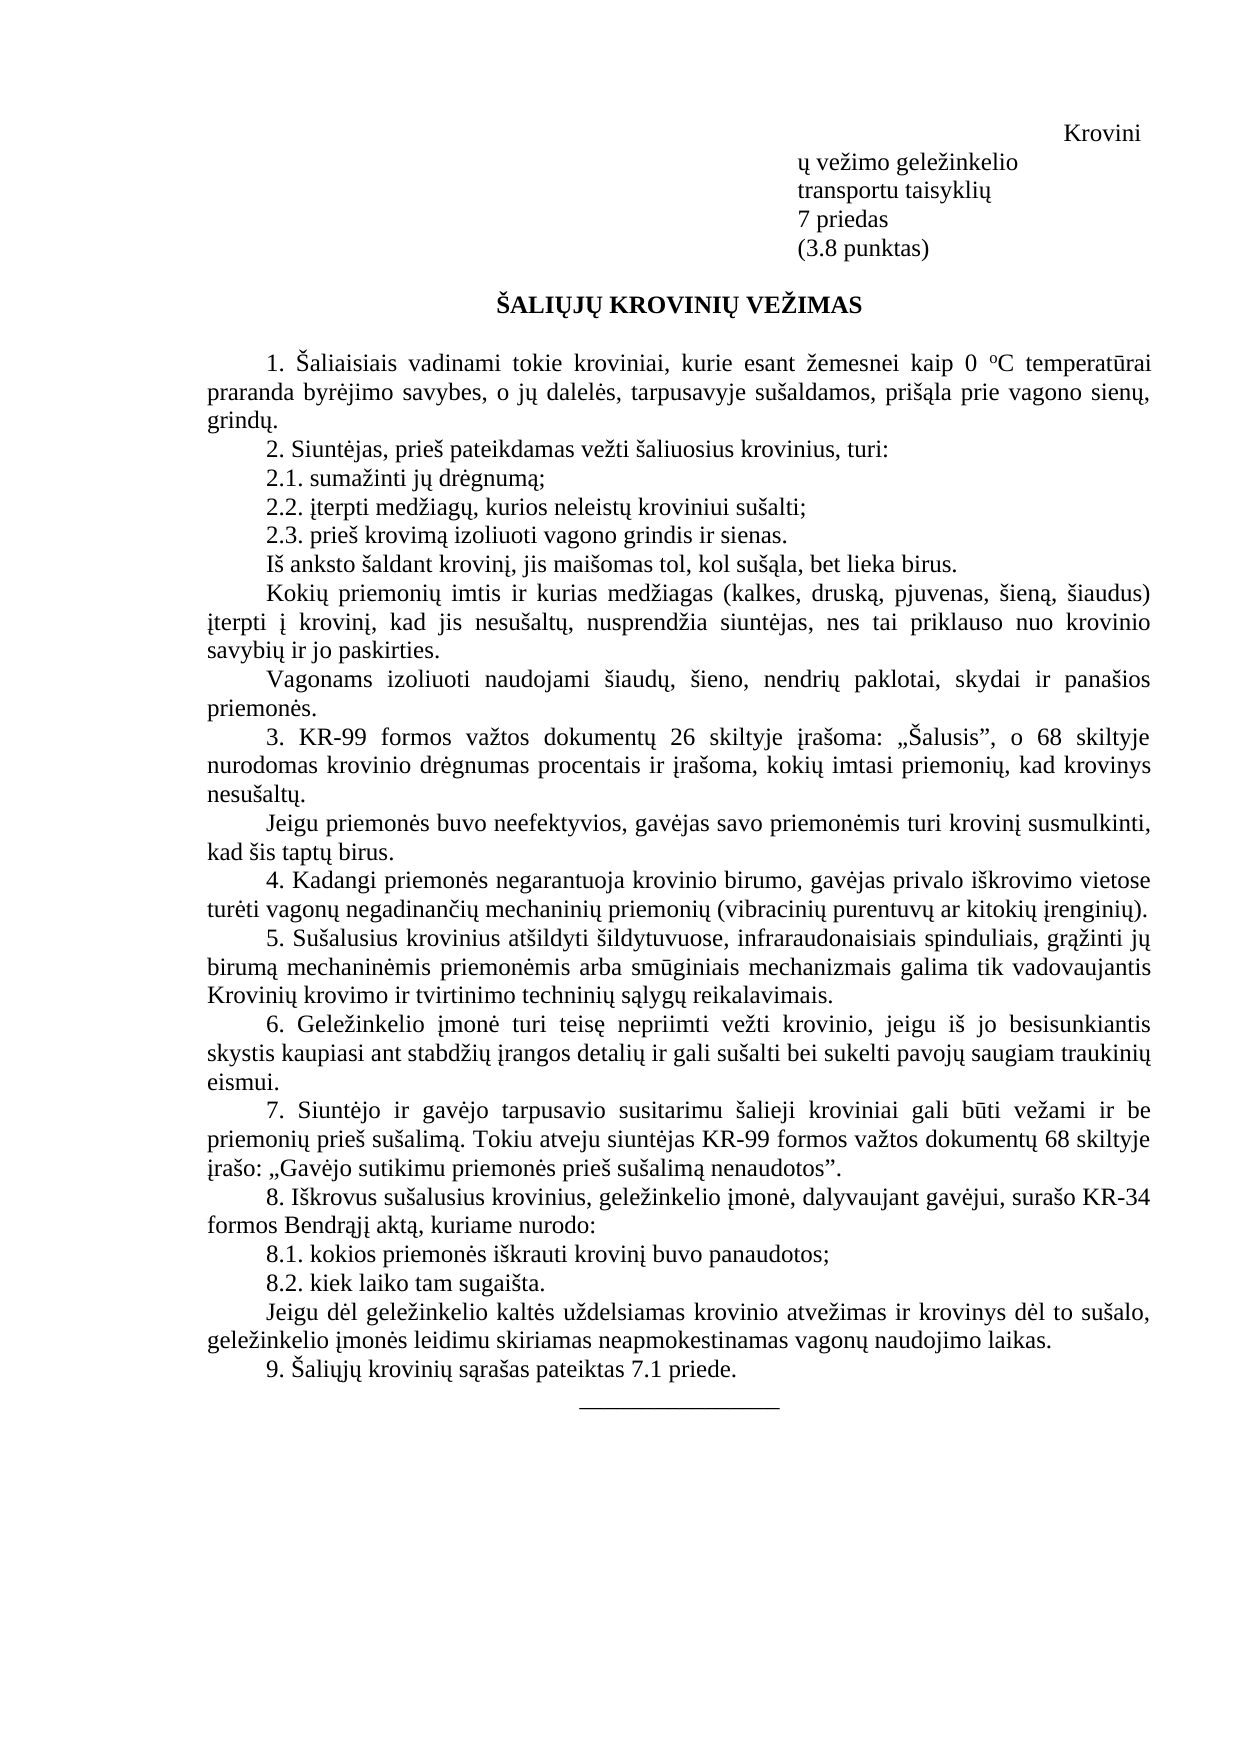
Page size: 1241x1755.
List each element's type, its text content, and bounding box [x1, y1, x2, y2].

text 8. Iškrovus sušalusius krovinius, geležinkelio įmonė, dalyvaujant gavėjui, surašo KR-34 formos Bendrąjį aktą, kuriame nurodo: [207, 1182, 1152, 1239]
text 8.2. kiek laiko tam sugaišta. [207, 1268, 1152, 1297]
text 8.1. kokios priemonės iškrauti krovinį buvo panaudotos; [207, 1239, 1152, 1268]
text Jeigu dėl geležinkelio kaltės uždelsiamas krovinio atvežimas ir krovinys dėl to sušalo, geležinkelio įmonės leidimu skiriamas neapmokestinamas vagonų naudojimo laikas. [207, 1297, 1152, 1354]
text Vagonams izoliuoti naudojami šiaudų, šieno, nendrių paklotai, skydai ir panašios priemonės. [207, 664, 1152, 722]
text 6. Geležinkelio įmonė turi teisę nepriimti vežti krovinio, jeigu iš jo besisunkiantis skystis kaupiasi ant stabdžių įrangos detalių ir gali sušalti bei sukelti pavojų saugiam traukinių eismui. [207, 1009, 1152, 1096]
text transportu taisyklių [207, 176, 1152, 204]
text 9. Šaliųjų krovinių sąrašas pateiktas 7.1 priede. [207, 1354, 1152, 1383]
text 7 priedas [207, 204, 1152, 233]
text 2. Siuntėjas, prieš pateikdamas vežti šaliuosius krovinius, turi: [207, 434, 1152, 463]
text 5. Sušalusius krovinius atšildyti šildytuvuose, infraraudonaisiais spinduliais, grąžinti jų birumą mechaninėmis priemonėmis arba smūginiais mechanizmais galima tik vadovaujantis Krovinių krovimo ir tvirtinimo techninių sąlygų reikalavimais. [207, 923, 1152, 1009]
text Iš anksto šaldant krovinį, jis maišomas tol, kol sušąla, bet lieka birus. [207, 549, 1152, 578]
text Kokių priemonių imtis ir kurias medžiagas (kalkes, druską, pjuvenas, šieną, šiaudus) įterpti į krovinį, kad jis nesušaltų, nusprendžia siuntėjas, nes tai priklauso nuo krovinio savybių ir jo paskirties. [207, 578, 1152, 664]
text 4. Kadangi priemonės negarantuoja krovinio birumo, gavėjas privalo iškrovimo vietose turėti vagonų negadinančių mechaninių priemonių (vibracinių purentuvų ar kitokių įrenginių). [207, 866, 1152, 923]
text 2.2. įterpti medžiagų, kurios neleistų kroviniui sušalti; [207, 492, 1152, 521]
text 2.1. sumažinti jų drėgnumą; [207, 463, 1152, 492]
text Jeigu priemonės buvo neefektyvios, gavėjas savo priemonėmis turi krovinį susmulkinti, kad šis taptų birus. [207, 808, 1152, 866]
text (3.8 punktas) [207, 233, 1152, 262]
text 2.3. prieš krovimą izoliuoti vagono grindis ir sienas. [207, 521, 1152, 549]
text ŠALIŲJŲ KROVINIŲ VEŽIMAS [207, 291, 1152, 319]
text Krovinių vežimo geležinkelio [797, 118, 1152, 176]
text 3. KR-99 formos važtos dokumentų 26 skiltyje įrašoma: „Šalusis”, o 68 skiltyje nurodomas krovinio drėgnumas procentais ir įrašoma, kokių imtasi priemonių, kad krovinys nesušaltų. [207, 722, 1152, 808]
text 7. Siuntėjo ir gavėjo tarpusavio susitarimu šalieji kroviniai gali būti vežami ir be priemonių prieš sušalimą. Tokiu atveju siuntėjas KR-99 formos važtos dokumentų 68 skiltyje įrašo: „Gavėjo sutikimu priemonės prieš sušalimą nenaudotos”. [207, 1096, 1152, 1182]
text 1. Šaliaisiais vadinami tokie kroviniai, kurie esant žemesnei kaip 0 oC temperatūrai praranda byrėjimo savybes, o jų dalelės, tarpusavyje sušaldamos, prišąla prie vagono sienų, grindų. [207, 348, 1152, 434]
text ________________ [207, 1383, 1152, 1412]
